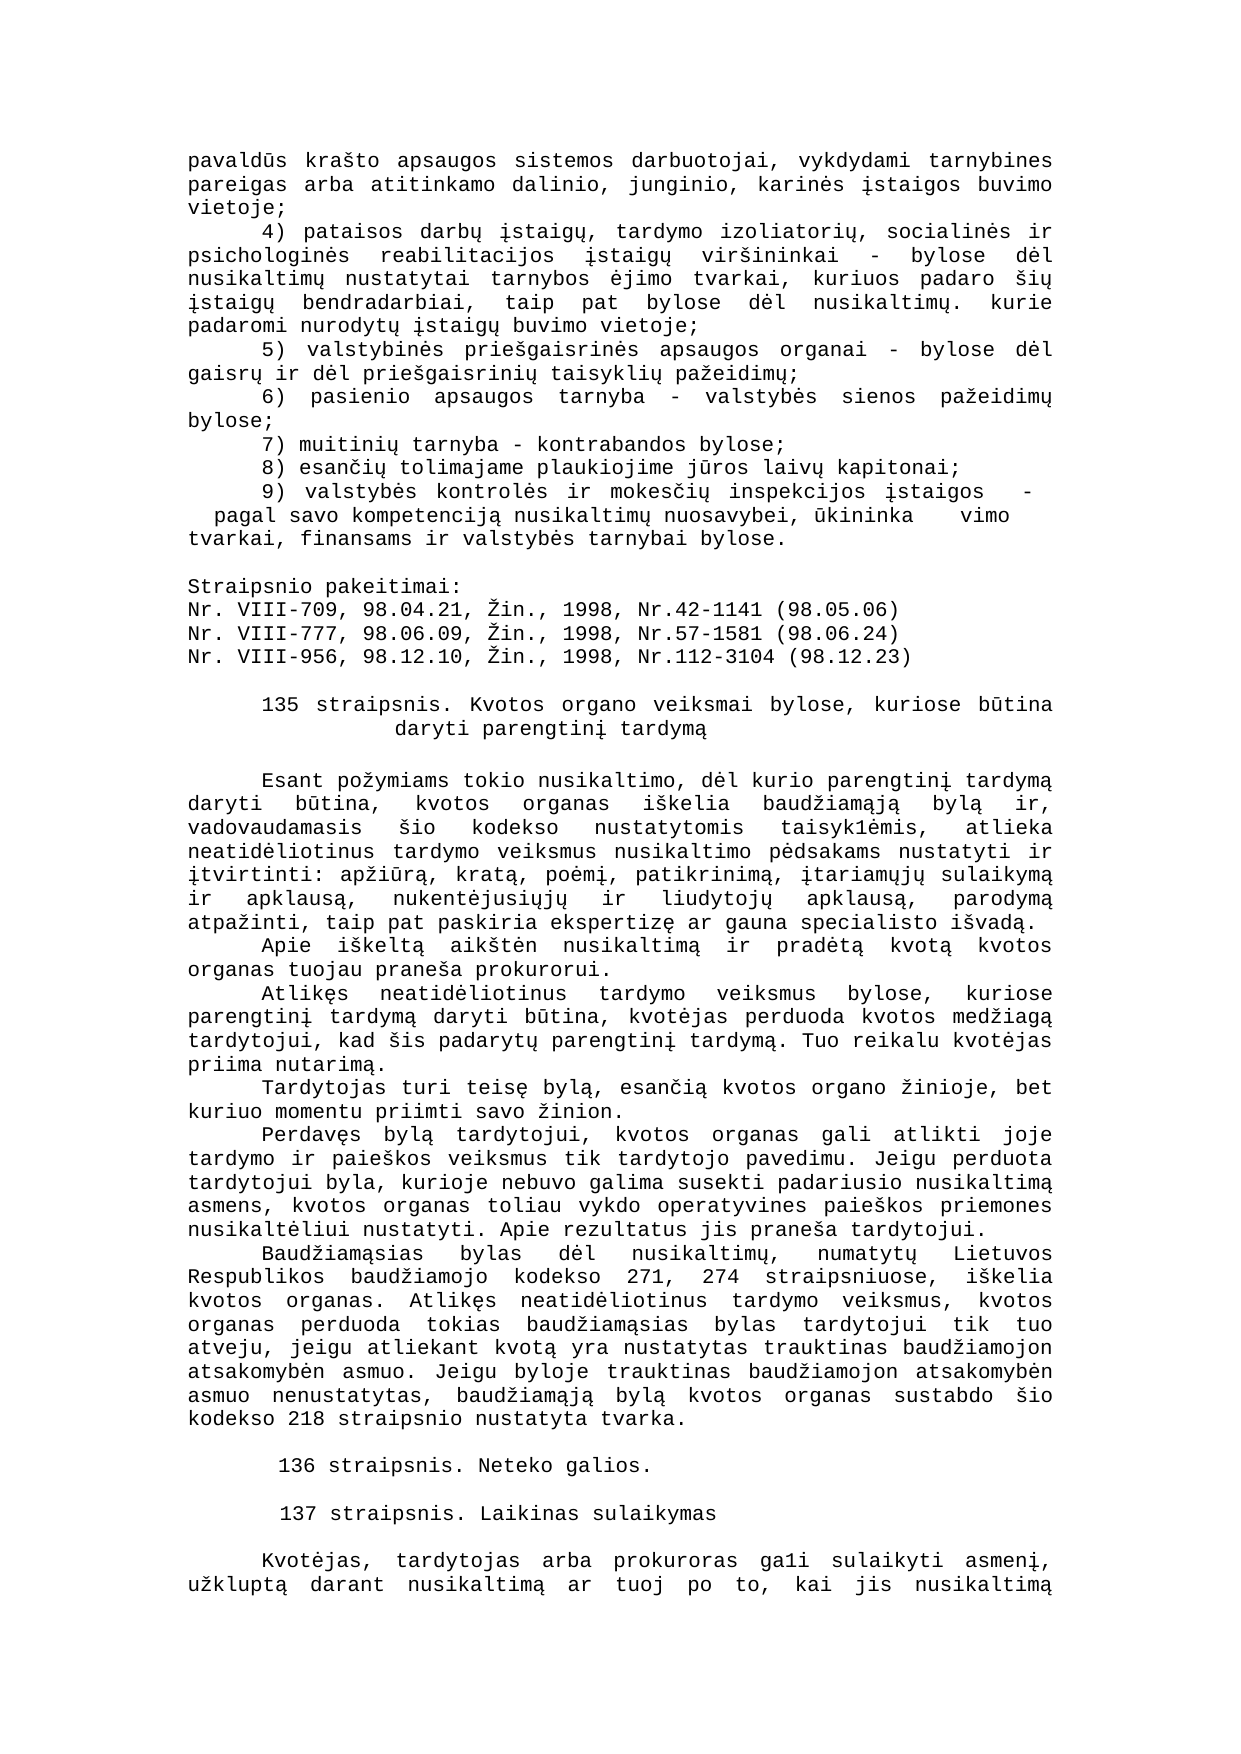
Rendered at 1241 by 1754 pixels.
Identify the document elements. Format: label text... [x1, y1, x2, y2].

text 7) muitinių tarnyba - kontrabandos bylose; [187, 434, 1053, 457]
text Apie iškeltą aikštėn nusikaltimą ir pradėtą kvotą kvotos organas tuojau praneša prokurorui. [187, 935, 1053, 983]
text Baudžiamąsias bylas dėl nusikaltimų, numatytų Lietuvos Respublikos baudžiamojo kodekso 271, 274 straipsniuose, iškelia kvotos organas. Atlikęs neatidėliotinus tardymo veiksmus, kvotos organas perduoda tokias baudžiamąsias bylas tardytojui tik tuo atveju, jeigu atliekant kvotą yra nustatytas trauktinas baudžiamojon atsakomybėn asmuo. Jeigu byloje trauktinas baudžiamojon atsakomybėn asmuo nenustatytas, baudžiamąją bylą kvotos organas sustabdo šio kodekso 218 straipsnio nustatyta tvarka. [187, 1243, 1053, 1432]
text 4) pataisos darbų įstaigų, tardymo izoliatorių, socialinės ir psichologinės reabilitacijos įstaigų viršininkai - bylose dėl nusikaltimų nustatytai tarnybos ėjimo tvarkai, kuriuos padaro šių įstaigų bendradarbiai, taip pat bylose dėl nusikaltimų. kurie padaromi nurodytų įstaigų buvimo vietoje; [187, 221, 1053, 339]
text pavaldūs krašto apsaugos sistemos darbuotojai, vykdydami tarnybines pareigas arba atitinkamo dalinio, junginio, karinės įstaigos buvimo vietoje; [187, 150, 1053, 221]
text Nr. VIII-956, 98.12.10, Žin., 1998, Nr.112-3104 (98.12.23) [187, 647, 1053, 670]
text 136 straipsnis. Neteko galios. [204, 1456, 1053, 1479]
text Esant požymiams tokio nusikaltimo, dėl kurio parengtinį tardymą daryti būtina, kvotos organas iškelia baudžiamąją bylą ir, vadovaudamasis šio kodekso nustatytomis taisyk1ėmis, atlieka neatidėliotinus tardymo veiksmus nusikaltimo pėdsakams nustatyti ir įtvirtinti: apžiūrą, kratą, poėmį, patikrinimą, įtariamųjų sulaikymą ir apklausą, nukentėjusiųjų ir liudytojų apklausą, parodymą atpažinti, taip pat paskiria ekspertizę ar gauna specialisto išvadą. [187, 770, 1053, 935]
text Perdavęs bylą tardytojui, kvotos organas gali atlikti joje tardymo ir paieškos veiksmus tik tardytojo pavedimu. Jeigu perduota tardytojui byla, kurioje nebuvo galima susekti padariusio nusikaltimą asmens, kvotos organas toliau vykdo operatyvines paieškos priemones nusikaltėliui nustatyti. Apie rezultatus jis praneša tardytojui. [187, 1124, 1053, 1243]
text 9) valstybės kontrolės ir mokesčių inspekcijos įstaigos - pagal savo kompetenciją nusikaltimų nuosavybei, ūkininka vimo tvarkai, finansams ir valstybės tarnybai bylose. [187, 481, 1053, 552]
text Tardytojas turi teisę bylą, esančią kvotos organo žinioje, bet kuriuo momentu priimti savo žinion. [187, 1077, 1053, 1124]
text 135 straipsnis. Kvotos organo veiksmai bylose, kuriose būtina daryti parengtinį tardymą [261, 694, 1053, 741]
text Nr. VIII-777, 98.06.09, Žin., 1998, Nr.57-1581 (98.06.24) [187, 623, 1053, 647]
text 6) pasienio apsaugos tarnyba - valstybės sienos pažeidimų bylose; [187, 386, 1053, 434]
text 5) valstybinės priešgaisrinės apsaugos organai - bylose dėl gaisrų ir dėl priešgaisrinių taisyklių pažeidimų; [187, 339, 1053, 386]
text 137 straipsnis. Laikinas sulaikymas [205, 1503, 1053, 1526]
text 8) esančių tolimajame plaukiojime jūros laivų kapitonai; [187, 457, 1053, 481]
text Straipsnio pakeitimai: [187, 576, 1053, 599]
text Atlikęs neatidėliotinus tardymo veiksmus bylose, kuriose parengtinį tardymą daryti būtina, kvotėjas perduoda kvotos medžiagą tardytojui, kad šis padarytų parengtinį tardymą. Tuo reikalu kvotėjas priima nutarimą. [187, 983, 1053, 1077]
text Kvotėjas, tardytojas arba prokuroras ga1i sulaikyti asmenį, užkluptą darant nusikaltimą ar tuoj po to, kai jis nusikaltimą [187, 1550, 1053, 1597]
text Nr. VIII-709, 98.04.21, Žin., 1998, Nr.42-1141 (98.05.06) [187, 599, 1053, 623]
